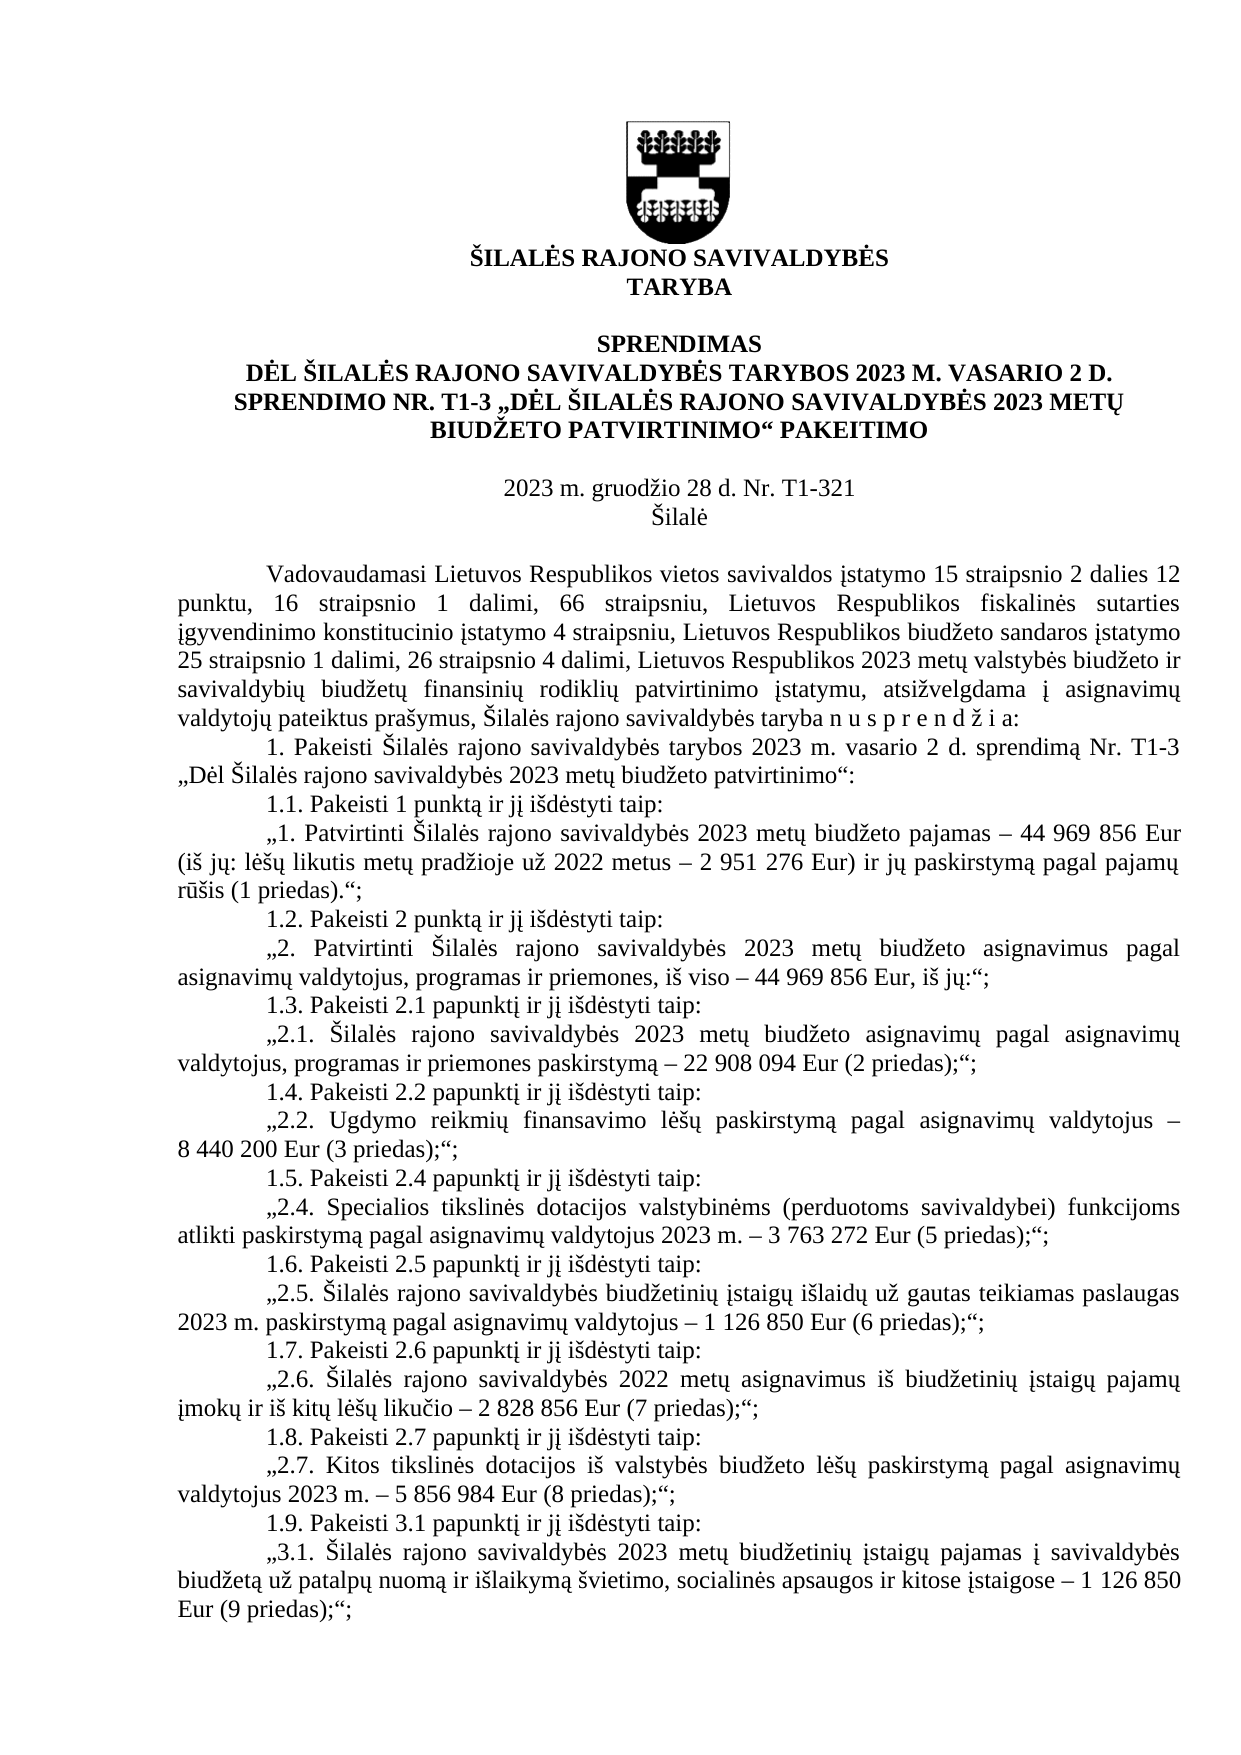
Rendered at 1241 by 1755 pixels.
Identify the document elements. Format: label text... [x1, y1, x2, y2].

text 1.9. Pakeisti 3.1 papunktį ir jį išdėstyti taip: [177, 1508, 1181, 1537]
text 1.8. Pakeisti 2.7 papunktį ir jį išdėstyti taip: [177, 1422, 1181, 1451]
text 1.4. Pakeisti 2.2 papunktį ir jį išdėstyti taip: [177, 1077, 1181, 1106]
text 1.5. Pakeisti 2.4 papunktį ir jį išdėstyti taip: [177, 1163, 1181, 1192]
text SPRENDIMAS [177, 329, 1181, 358]
text 1. Pakeisti Šilalės rajono savivaldybės tarybos 2023 m. vasario 2 d. sprendimą Nr. T1-3 „Dėl Šilalės rajono savivaldybės 2023 metų biudžeto patvirtinimo“: [177, 732, 1181, 789]
text „2.2. Ugdymo reikmių finansavimo lėšų paskirstymą pagal asignavimų valdytojus – 8 440 200 Eur (3 priedas);“; [177, 1106, 1181, 1163]
text 1.1. Pakeisti 1 punktą ir jį išdėstyti taip: [177, 789, 1181, 818]
text 1.7. Pakeisti 2.6 papunktį ir jį išdėstyti taip: [177, 1336, 1181, 1364]
text TARYBA [177, 272, 1181, 301]
text „2. Patvirtinti Šilalės rajono savivaldybės 2023 metų biudžeto asignavimus pagal asignavimų valdytojus, programas ir priemones, iš viso – 44 969 856 Eur, iš jų:“; [177, 933, 1181, 991]
text „1. Patvirtinti Šilalės rajono savivaldybės 2023 metų biudžeto pajamas – 44 969 856 Eur (iš jų: lėšų likutis metų pradžioje už 2022 metus – 2 951 276 Eur) ir jų paskirstymą pagal pajamų rūšis (1 priedas).“; [177, 818, 1181, 904]
text DĖL ŠILALĖS RAJONO SAVIVALDYBĖS TARYBOS 2023 M. VASARIO 2 D. SPRENDIMO NR. T1-3 „DĖL ŠILALĖS RAJONO SAVIVALDYBĖS 2023 METŲ BIUDŽETO PATVIRTINIMO“ PAKEITIMO [177, 358, 1181, 444]
text „2.6. Šilalės rajono savivaldybės 2022 metų asignavimus iš biudžetinių įstaigų pajamų įmokų ir iš kitų lėšų likučio – 2 828 856 Eur (7 priedas);“; [177, 1364, 1181, 1422]
text 1.2. Pakeisti 2 punktą ir jį išdėstyti taip: [177, 904, 1181, 933]
text Šilalė [177, 502, 1181, 531]
text ŠILALĖS RAJONO SAVIVALDYBĖS [177, 243, 1181, 272]
text „2.4. Specialios tikslinės dotacijos valstybinėms (perduotoms savivaldybei) funkcijoms atlikti paskirstymą pagal asignavimų valdytojus 2023 m. – 3 763 272 Eur (5 priedas);“; [177, 1192, 1181, 1249]
text „3.1. Šilalės rajono savivaldybės 2023 metų biudžetinių įstaigų pajamas į savivaldybės biudžetą už patalpų nuomą ir išlaikymą švietimo, socialinės apsaugos ir kitose įstaigose – 1 126 850 Eur (9 priedas);“; [177, 1537, 1181, 1623]
text „2.7. Kitos tikslinės dotacijos iš valstybės biudžeto lėšų paskirstymą pagal asignavimų valdytojus 2023 m. – 5 856 984 Eur (8 priedas);“; [177, 1451, 1181, 1508]
text „2.1. Šilalės rajono savivaldybės 2023 metų biudžeto asignavimų pagal asignavimų valdytojus, programas ir priemones paskirstymą – 22 908 094 Eur (2 priedas);“; [177, 1019, 1181, 1077]
text „2.5. Šilalės rajono savivaldybės biudžetinių įstaigų išlaidų už gautas teikiamas paslaugas 2023 m. paskirstymą pagal asignavimų valdytojus – 1 126 850 Eur (6 priedas);“; [177, 1278, 1181, 1336]
text 1.6. Pakeisti 2.5 papunktį ir jį išdėstyti taip: [177, 1249, 1181, 1278]
text 1.3. Pakeisti 2.1 papunktį ir jį išdėstyti taip: [177, 991, 1181, 1019]
text Vadovaudamasi Lietuvos Respublikos vietos savivaldos įstatymo 15 straipsnio 2 dalies 12 punktu, 16 straipsnio 1 dalimi, 66 straipsniu, Lietuvos Respublikos fiskalinės sutarties įgyvendinimo konstitucinio įstatymo 4 straipsniu, Lietuvos Respublikos biudžeto sandaros įstatymo 25 straipsnio 1 dalimi, 26 straipsnio 4 dalimi, Lietuvos Respublikos 2023 metų valstybės biudžeto ir savivaldybių biudžetų finansinių rodiklių patvirtinimo įstatymu, atsižvelgdama į asignavimų valdytojų pateiktus prašymus, Šilalės rajono savivaldybės taryba n u s p r e n d ž i a: [177, 559, 1181, 732]
text 2023 m. gruodžio 28 d. Nr. T1-321 [177, 473, 1181, 502]
